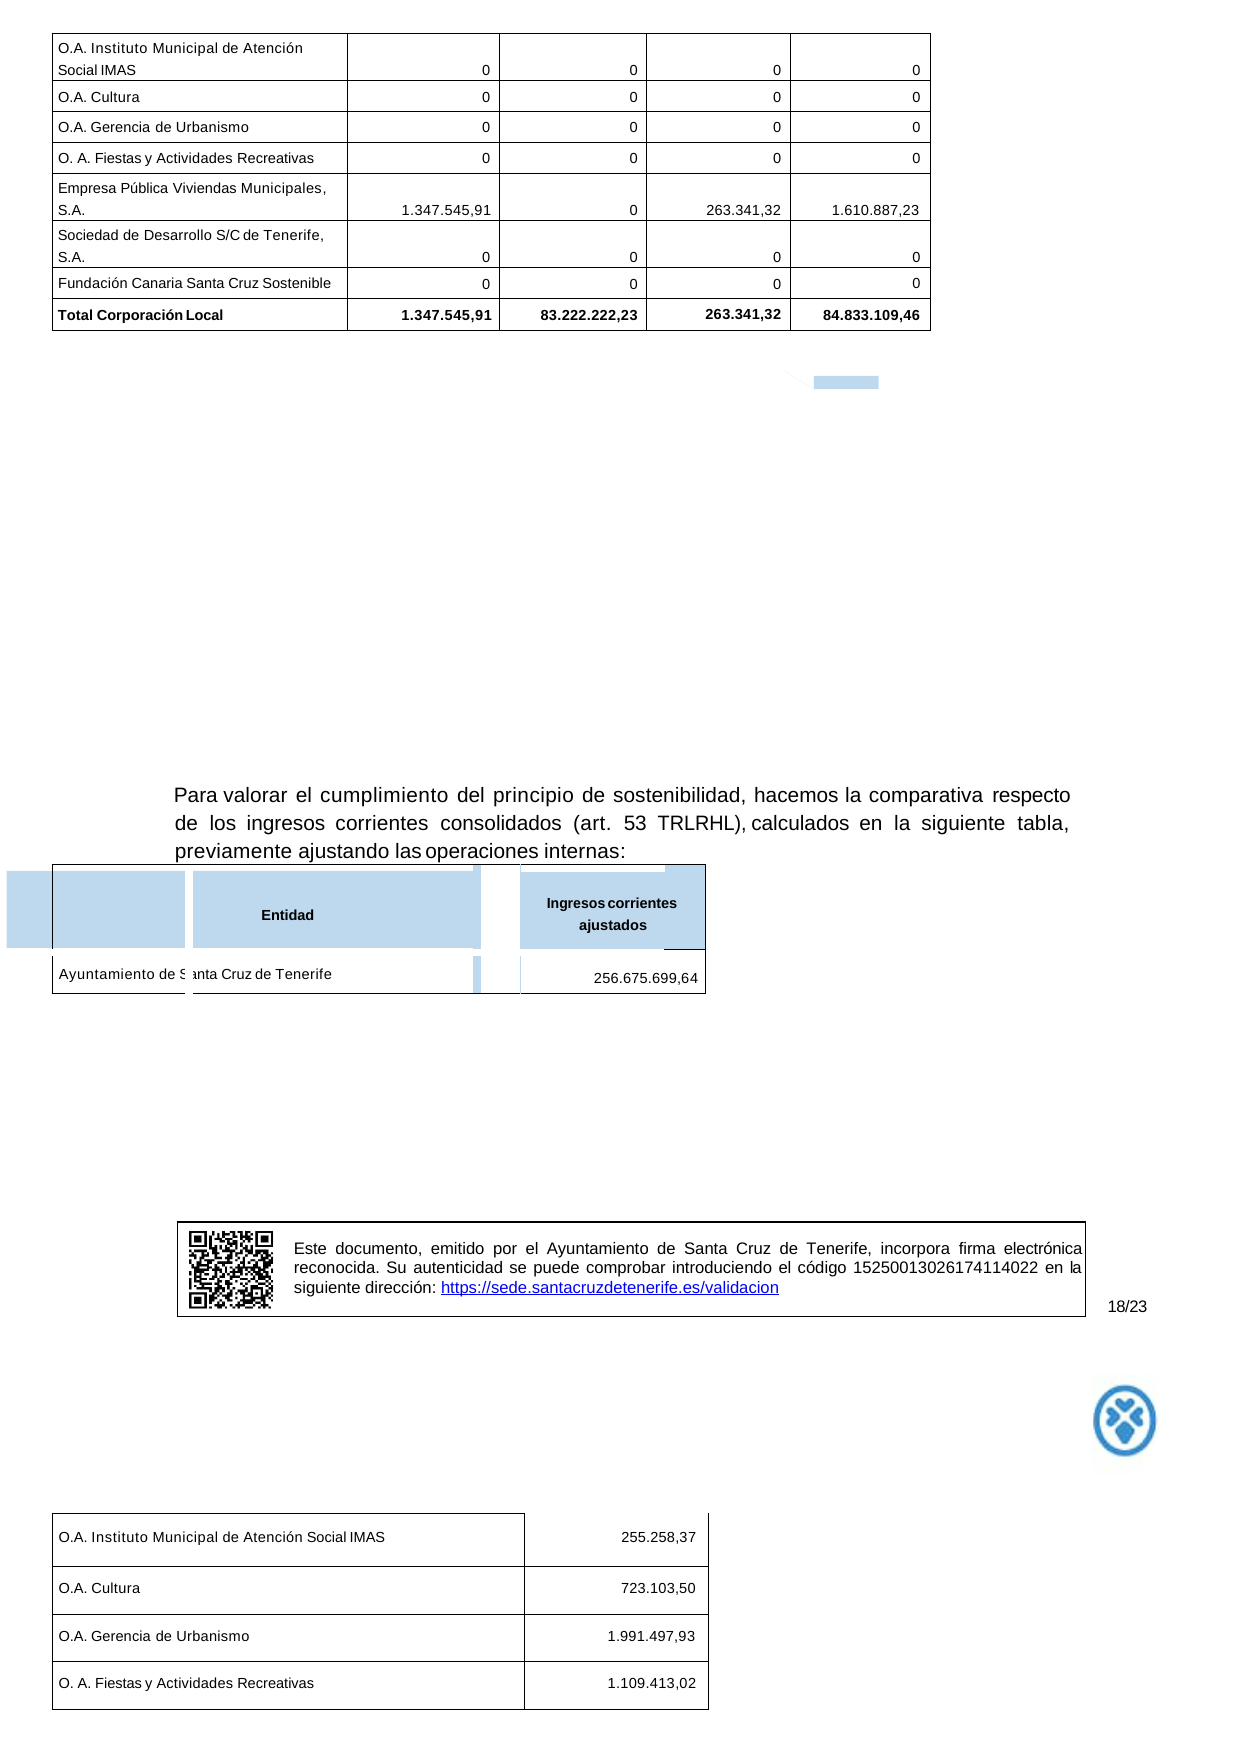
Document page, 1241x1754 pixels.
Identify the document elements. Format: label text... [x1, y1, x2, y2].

table_cell 0 [500, 268, 646, 298]
table_cell [647, 34, 655, 80]
table_cell 1.347.545,91 [348, 299, 499, 330]
table_cell 0 [791, 143, 930, 173]
table_cell Ayuntamiento de Santa Cruz de Tenerife [53, 956, 185, 993]
table_cell 0 [348, 81, 499, 111]
table_cell [647, 268, 655, 298]
table_cell 0 [348, 34, 499, 80]
table_cell Total Corporación Local [53, 299, 347, 330]
table_cell O.A. Gerencia de Urbanismo [53, 1615, 524, 1661]
table_header 255.258,37 [525, 1513, 708, 1566]
table_cell 0 [791, 34, 930, 80]
table_cell 0 [655, 34, 790, 80]
table_cell 0 [791, 268, 930, 298]
table_cell 0 [791, 112, 930, 142]
table_cell O.A. Cultura [53, 1567, 524, 1613]
table_cell [647, 174, 655, 220]
table_cell 0 [500, 174, 646, 220]
table_cell 263.341,32 [655, 174, 790, 220]
table_header Ingresos corrientes ajustados [521, 865, 705, 949]
table_cell O. A. Fiestas y Actividades Recreativas [53, 143, 347, 173]
table_cell 0 [791, 81, 930, 111]
table_cell 0 [348, 221, 499, 267]
table_cell 84.833.109,46 [791, 299, 930, 330]
table_cell [647, 112, 655, 142]
table_cell Fundación Canaria Santa Cruz Sostenible [53, 268, 347, 298]
table_cell 723.103,50 [525, 1567, 708, 1613]
table_cell O.A. Gerencia de Urbanismo [53, 112, 347, 142]
table_cell 0 [655, 221, 790, 267]
table_header O.A. Instituto Municipal de Atención Social IMAS [53, 1514, 524, 1566]
table_cell 1.991.497,93 [525, 1615, 708, 1661]
table_cell 0 [348, 268, 499, 298]
table_cell [647, 143, 655, 173]
table_cell 0 [655, 268, 790, 298]
table_cell O.A. Instituto Municipal de Atención Social IMAS [53, 34, 347, 80]
table_cell 256.675.699,64 [521, 950, 705, 993]
table_cell O.A. Cultura [53, 81, 347, 111]
text 18/23 [1107, 1298, 1188, 1316]
table_header Entidad [481, 872, 520, 949]
table_cell 1.610.887,23 [791, 174, 930, 220]
table_cell 263.341,32 [655, 299, 790, 330]
text Este documento, emitido por el Ayuntamiento de Santa Cruz de Tenerife, incorpora firma electrónica reconocida. Su autenticidad se puede comprobar introduciendo el código 15250013026174114022 en la siguiente dirección: https://sede.santacruzdetenerife.es/validacion [293, 1239, 1083, 1297]
table_cell 0 [791, 221, 930, 267]
table_cell Sociedad de Desarrollo S/C de Tenerife, S.A. [53, 221, 347, 267]
table_cell 0 [500, 81, 646, 111]
table_cell 0 [655, 112, 790, 142]
table_cell [647, 81, 655, 111]
table_cell 0 [655, 81, 790, 111]
table_cell Ayuntamiento de Santa Cruz de Tenerife [481, 956, 520, 993]
table_cell 0 [348, 143, 499, 173]
table_cell 0 [500, 143, 646, 173]
table_cell 0 [500, 34, 646, 80]
table_cell 0 [500, 112, 646, 142]
table_cell 0 [500, 221, 646, 267]
table_cell 0 [655, 143, 790, 173]
text Para valorar el cumplimiento del principio de sostenibilidad, hacemos la comparativa respecto de los ingresos corrientes consolidados (art. 53 TRLRHL), calculados en la siguiente tabla, previamente ajustando las operaciones internas: [174, 780, 1071, 864]
table_cell [647, 299, 655, 330]
table_cell O. A. Fiestas y Actividades Recreativas [53, 1662, 524, 1708]
table_cell 83.222.222,23 [500, 299, 646, 330]
table_cell Empresa Pública Viviendas Municipales, S.A. [53, 174, 347, 220]
table_cell Ayuntamiento de Santa Cruz de Tenerife [193, 956, 473, 993]
table_cell 1.347.545,91 [348, 174, 499, 220]
table_cell [647, 221, 655, 267]
table_cell 0 [348, 112, 499, 142]
table_cell 1.109.413,02 [525, 1662, 708, 1708]
